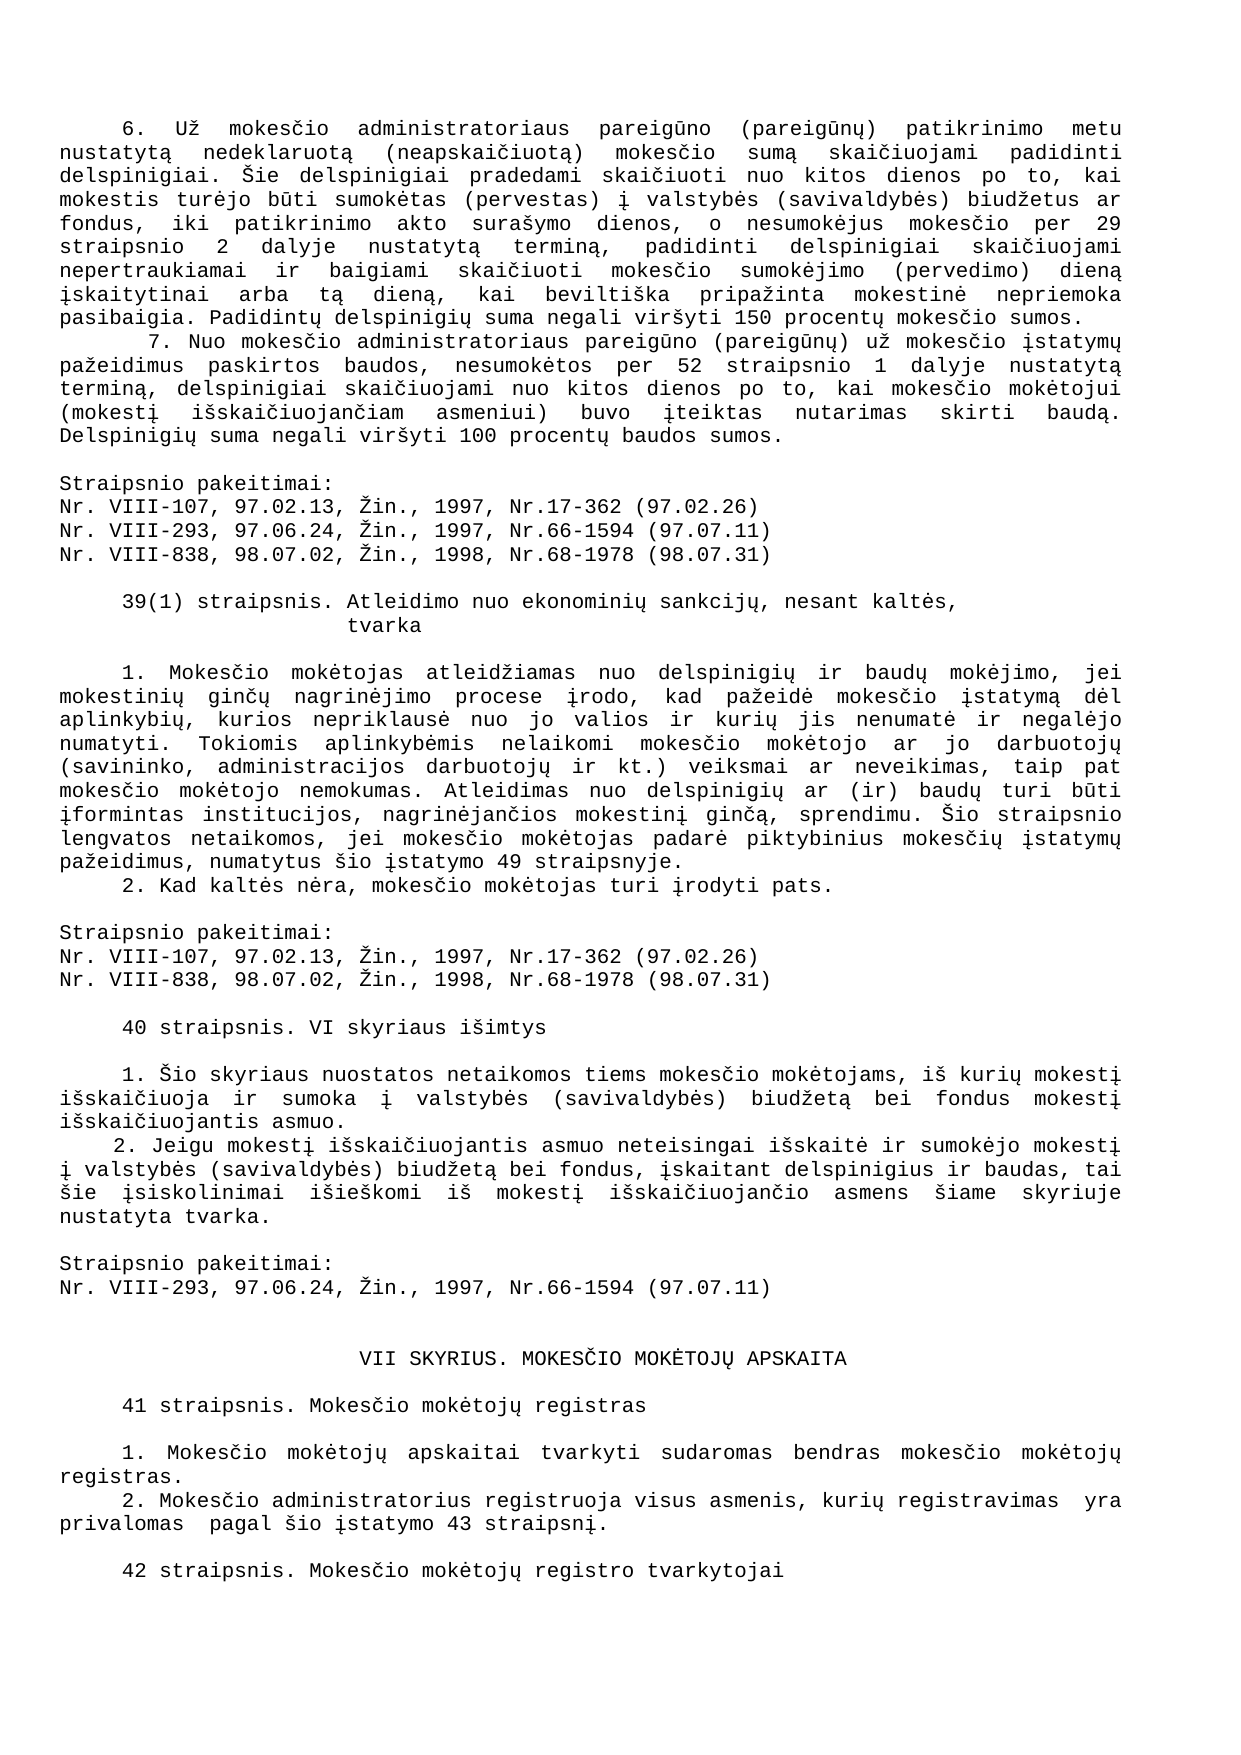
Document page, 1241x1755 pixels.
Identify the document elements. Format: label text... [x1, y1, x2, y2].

text 1. Šio skyriaus nuostatos netaikomos tiems mokesčio mokėtojams, iš kurių mokestį išskaičiuoja ir sumoka į valstybės (savivaldybės) biudžetą bei fondus mokestį išskaičiuojantis asmuo. [59, 1064, 1122, 1135]
text VII SKYRIUS. MOKESČIO MOKĖTOJŲ APSKAITA [59, 1348, 1122, 1371]
text Nr. VIII-838, 98.07.02, Žin., 1998, Nr.68-1978 (98.07.31) [59, 969, 1122, 993]
text 7. Nuo mokesčio administratoriaus pareigūno (pareigūnų) už mokesčio įstatymų pažeidimus paskirtos baudos, nesumokėtos per 52 straipsnio 1 dalyje nustatytą terminą, delspinigiai skaičiuojami nuo kitos dienos po to, kai mokesčio mokėtojui (mokestį išskaičiuojančiam asmeniui) buvo įteiktas nutarimas skirti baudą. Delspinigių suma negali viršyti 100 procentų baudos sumos. [59, 331, 1122, 449]
text Nr. VIII-107, 97.02.13, Žin., 1997, Nr.17-362 (97.02.26) [59, 496, 1122, 520]
text Straipsnio pakeitimai: [59, 473, 1122, 496]
text Straipsnio pakeitimai: [59, 922, 1122, 946]
text 42 straipsnis. Mokesčio mokėtojų registro tvarkytojai [59, 1561, 1122, 1584]
text 2. Jeigu mokestį išskaičiuojantis asmuo neteisingai išskaitė ir sumokėjo mokestį į valstybės (savivaldybės) biudžetą bei fondus, įskaitant delspinigius ir baudas, tai šie įsiskolinimai išieškomi iš mokestį išskaičiuojančio asmens šiame skyriuje nustatyta tvarka. [59, 1135, 1122, 1229]
text 41 straipsnis. Mokesčio mokėtojų registras [59, 1395, 1122, 1419]
text Straipsnio pakeitimai: [59, 1253, 1122, 1277]
text tvarka [59, 615, 1122, 638]
text 2. Kad kaltės nėra, mokesčio mokėtojas turi įrodyti pats. [59, 875, 1122, 898]
text Nr. VIII-293, 97.06.24, Žin., 1997, Nr.66-1594 (97.07.11) [59, 520, 1122, 544]
text 1. Mokesčio mokėtojų apskaitai tvarkyti sudaromas bendras mokesčio mokėtojų registras. [59, 1442, 1122, 1489]
text 39(1) straipsnis. Atleidimo nuo ekonominių sankcijų, nesant kaltės, [59, 591, 1122, 615]
text Nr. VIII-107, 97.02.13, Žin., 1997, Nr.17-362 (97.02.26) [59, 946, 1122, 969]
text 1. Mokesčio mokėtojas atleidžiamas nuo delspinigių ir baudų mokėjimo, jei mokestinių ginčų nagrinėjimo procese įrodo, kad pažeidė mokesčio įstatymą dėl aplinkybių, kurios nepriklausė nuo jo valios ir kurių jis nenumatė ir negalėjo numatyti. Tokiomis aplinkybėmis nelaikomi mokesčio mokėtojo ar jo darbuotojų (savininko, administracijos darbuotojų ir kt.) veiksmai ar neveikimas, taip pat mokesčio mokėtojo nemokumas. Atleidimas nuo delspinigių ar (ir) baudų turi būti įformintas institucijos, nagrinėjančios mokestinį ginčą, sprendimu. Šio straipsnio lengvatos netaikomos, jei mokesčio mokėtojas padarė piktybinius mokesčių įstatymų pažeidimus, numatytus šio įstatymo 49 straipsnyje. [59, 662, 1122, 875]
text 40 straipsnis. VI skyriaus išimtys [59, 1017, 1122, 1040]
text Nr. VIII-838, 98.07.02, Žin., 1998, Nr.68-1978 (98.07.31) [59, 544, 1122, 567]
text 2. Mokesčio administratorius registruoja visus asmenis, kurių registravimas yra privalomas pagal šio įstatymo 43 straipsnį. [59, 1489, 1122, 1537]
text 6. Už mokesčio administratoriaus pareigūno (pareigūnų) patikrinimo metu nustatytą nedeklaruotą (neapskaičiuotą) mokesčio sumą skaičiuojami padidinti delspinigiai. Šie delspinigiai pradedami skaičiuoti nuo kitos dienos po to, kai mokestis turėjo būti sumokėtas (pervestas) į valstybės (savivaldybės) biudžetus ar fondus, iki patikrinimo akto surašymo dienos, o nesumokėjus mokesčio per 29 straipsnio 2 dalyje nustatytą terminą, padidinti delspinigiai skaičiuojami nepertraukiamai ir baigiami skaičiuoti mokesčio sumokėjimo (pervedimo) dieną įskaitytinai arba tą dieną, kai beviltiška pripažinta mokestinė nepriemoka pasibaigia. Padidintų delspinigių suma negali viršyti 150 procentų mokesčio sumos. [59, 118, 1122, 331]
text Nr. VIII-293, 97.06.24, Žin., 1997, Nr.66-1594 (97.07.11) [59, 1277, 1122, 1300]
